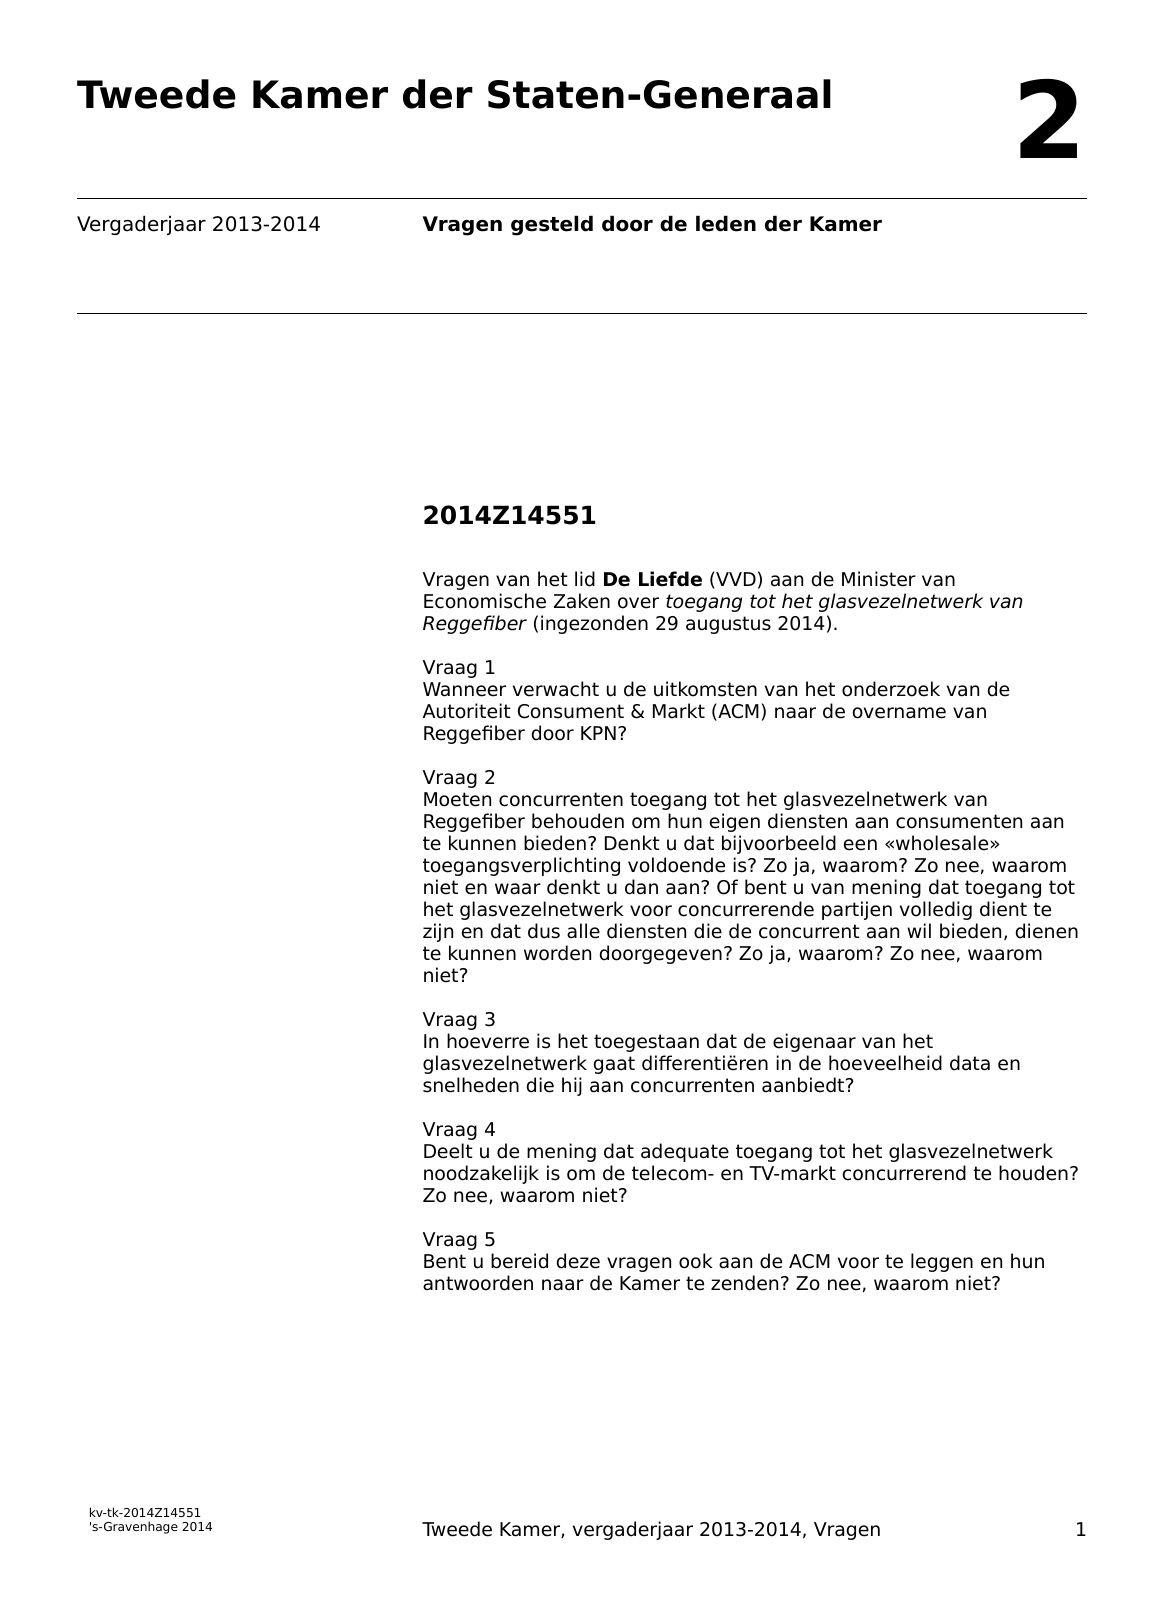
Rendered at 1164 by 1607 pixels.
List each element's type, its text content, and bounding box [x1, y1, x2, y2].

table_cell Vergaderjaar 2013-2014 [77, 199, 422, 313]
text 's-Gravenhage 2014 [88, 1520, 323, 1534]
text Vragen van het lid De Liefde (VVD) aan de Minister van Economische Zaken over toegang tot het glasvezelnetwerk van Reggefiber (ingezonden 29 augustus 2014). [422, 569, 1087, 635]
text Bent u bereid deze vragen ook aan de ACM voor te leggen en hun antwoorden naar de Kamer te zenden? Zo nee, waarom niet? [422, 1251, 1087, 1295]
text Vraag 3 [422, 1009, 1087, 1031]
text 2014Z14551 [422, 501, 1087, 531]
text Vraag 4 [422, 1119, 1087, 1141]
table_header Tweede Kamer der Staten-Generaal [77, 59, 886, 198]
text Vraag 1 [422, 657, 1087, 679]
table_cell Vragen gesteld door de leden der Kamer [422, 199, 1087, 313]
text In hoeverre is het toegestaan dat de eigenaar van het glasvezelnetwerk gaat differentiëren in de hoeveelheid data en snelheden die hij aan concurrenten aanbiedt? [422, 1031, 1087, 1097]
text Deelt u de mening dat adequate toegang tot het glasvezelnetwerk noodzakelijk is om de telecom- en TV-markt concurrerend te houden? Zo nee, waarom niet? [422, 1141, 1087, 1207]
text Moeten concurrenten toegang tot het glasvezelnetwerk van Reggefiber behouden om hun eigen diensten aan consumenten aan te kunnen bieden? Denkt u dat bijvoorbeeld een «wholesale» toegangsverplichting voldoende is? Zo ja, waarom? Zo nee, waarom niet en waar denkt u dan aan? Of bent u van mening dat toegang tot het glasvezelnetwerk voor concurrerende partijen volledig dient te zijn en dat dus alle diensten die de concurrent aan wil bieden, dienen te kunnen worden doorgegeven? Zo ja, waarom? Zo nee, waarom niet? [422, 789, 1087, 987]
text Wanneer verwacht u de uitkomsten van het onderzoek van de Autoriteit Consument & Markt (ACM) naar de overname van Reggefiber door KPN? [422, 679, 1087, 745]
text Vraag 2 [422, 767, 1087, 789]
table_header 2 [886, 59, 1087, 198]
text Vraag 5 [422, 1229, 1087, 1251]
text kv-tk-2014Z14551 [88, 1506, 323, 1520]
